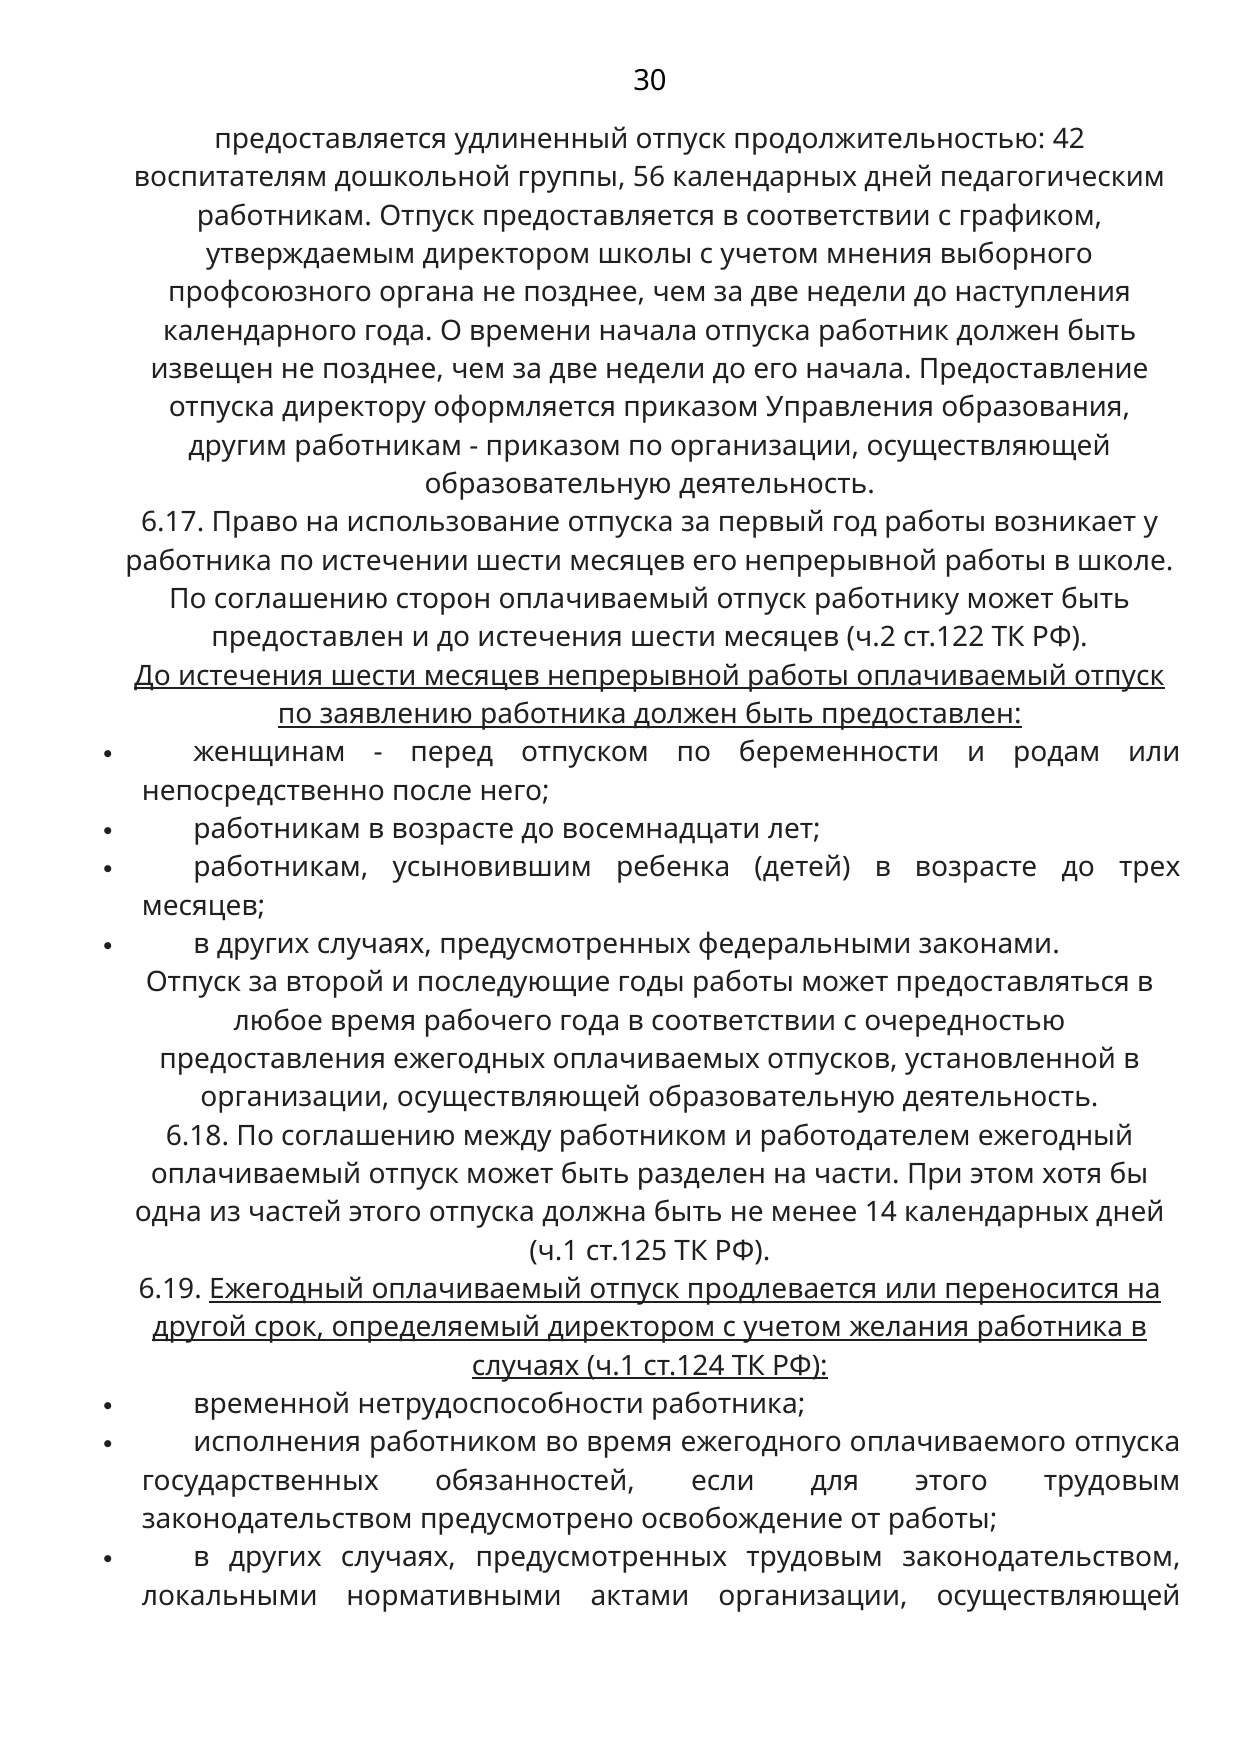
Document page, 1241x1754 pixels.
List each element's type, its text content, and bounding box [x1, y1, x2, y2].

list в других случаях, предусмотренных трудовым законодательством, локальными нормативными актами организации, осуществляющей [104, 1536, 1181, 1613]
list в других случаях, предусмотренных федеральными законами. [104, 923, 1181, 961]
list работникам в возрасте до восемнадцати лет; [104, 808, 1181, 846]
list женщинам - перед отпуском по беременности и родам или непосредственно после него; [104, 731, 1181, 808]
text Отпуск за второй и последующие годы работы может предоставляться в любое время рабочего года в соответствии с очередностью предоставления ежегодных оплачиваемых отпусков, установленной в организации, осуществляющей образовательную деятельность. 6.18. По соглашению между работником и работодателем ежегодный оплачиваемый отпуск может быть разделен на части. При этом хотя бы одна из частей этого отпуска должна быть не менее 14 календарных дней (ч.1 ст.125 ТК РФ). 6.19. Ежегодный оплачиваемый отпуск продлевается или переносится на другой срок, определяемый директором с учетом желания работника в случаях (ч.1 ст.124 ТК РФ): [118, 961, 1181, 1383]
list исполнения работником во время ежегодного оплачиваемого отпуска государственных обязанностей, если для этого трудовым законодательством предусмотрено освобождение от работы; [104, 1421, 1181, 1536]
list временной нетрудоспособности работника; [104, 1383, 1181, 1421]
text предоставляется удлиненный отпуск продолжительностью: 42 воспитателям дошкольной группы, 56 календарных дней педагогическим работникам. Отпуск предоставляется в соответствии с графиком, утверждаемым директором школы с учетом мнения выборного профсоюзного органа не позднее, чем за две недели до наступления календарного года. О времени начала отпуска работник должен быть извещен не позднее, чем за две недели до его начала. Предоставление отпуска директору оформляется приказом Управления образования, другим работникам - приказом по организации, осуществляющей образовательную деятельность. 6.17. Право на использование отпуска за первый год работы возникает у работника по истечении шести месяцев его непрерывной работы в школе. По соглашению сторон оплачиваемый отпуск работнику может быть предоставлен и до истечения шести месяцев (ч.2 ст.122 ТК РФ). До истечения шести месяцев непрерывной работы оплачиваемый отпуск по заявлению работника должен быть предоставлен: [118, 118, 1181, 731]
list работникам, усыновившим ребенка (детей) в возрасте до трех месяцев; [104, 846, 1181, 923]
